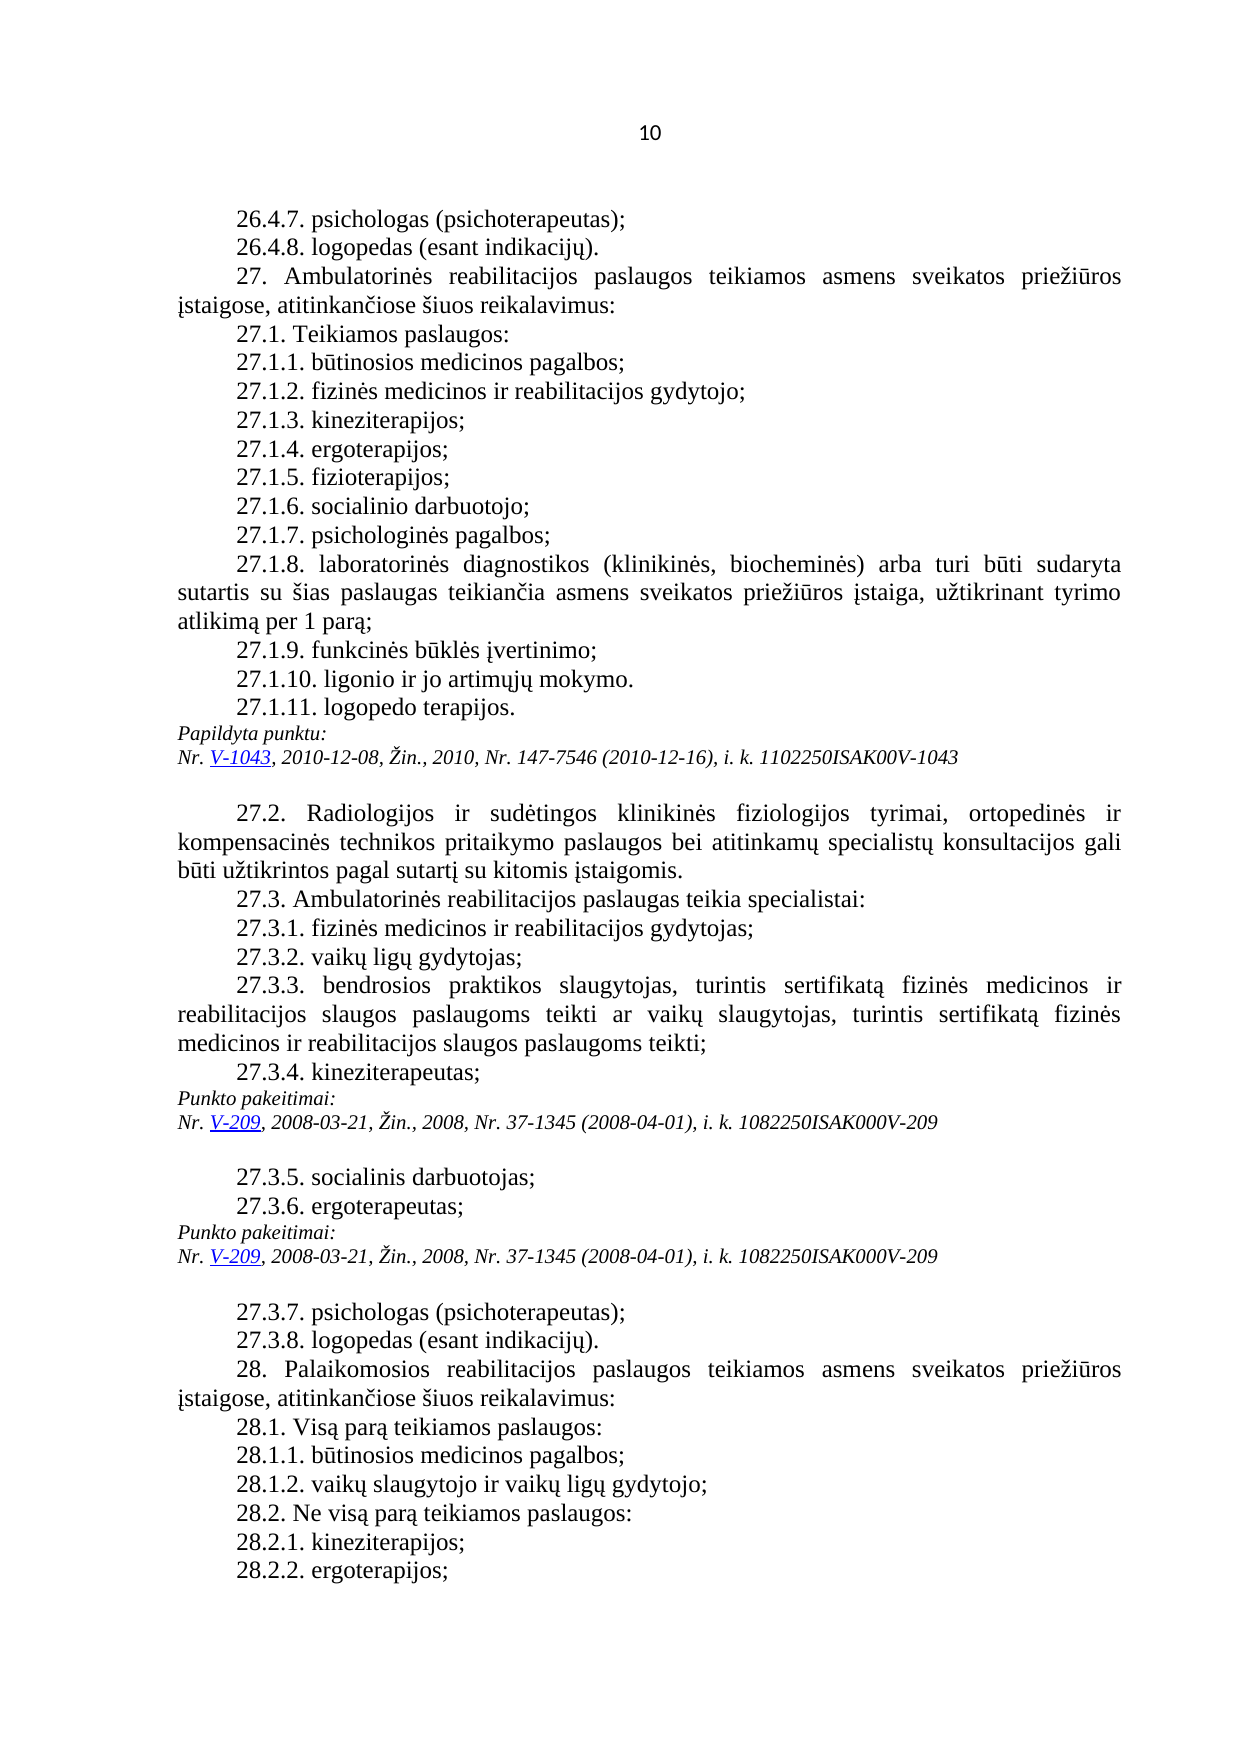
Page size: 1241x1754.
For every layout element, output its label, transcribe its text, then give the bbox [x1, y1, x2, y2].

text 27.3. Ambulatorinės reabilitacijos paslaugas teikia specialistai: [177, 884, 1122, 913]
text 27.1.8. laboratorinės diagnostikos (klinikinės, biocheminės) arba turi būti sudaryta sutartis su šias paslaugas teikiančia asmens sveikatos priežiūros įstaiga, užtikrinant tyrimo atlikimą per 1 parą; [177, 549, 1122, 635]
text 28.2. Ne visą parą teikiamos paslaugos: [177, 1498, 1122, 1527]
text 27.1. Teikiamos paslaugos: [177, 319, 1122, 347]
text 27.1.7. psichologinės pagalbos; [177, 520, 1122, 549]
text 28.1.2. vaikų slaugytojo ir vaikų ligų gydytojo; [177, 1469, 1122, 1498]
text 27. Ambulatorinės reabilitacijos paslaugos teikiamos asmens sveikatos priežiūros įstaigose, atitinkančiose šiuos reikalavimus: [177, 261, 1122, 319]
text 26.4.8. logopedas (esant indikacijų). [177, 232, 1122, 261]
text 27.3.7. psichologas (psichoterapeutas); [177, 1297, 1122, 1326]
text 27.3.1. fizinės medicinos ir reabilitacijos gydytojas; [177, 913, 1122, 942]
text Punkto pakeitimai: [177, 1220, 1122, 1244]
text 28.2.1. kineziterapijos; [177, 1527, 1122, 1556]
text 27.1.2. fizinės medicinos ir reabilitacijos gydytojo; [177, 376, 1122, 405]
text Nr. V-209, 2008-03-21, Žin., 2008, Nr. 37-1345 (2008-04-01), i. k. 1082250ISAK000V-209 [177, 1244, 1122, 1268]
text 27.2. Radiologijos ir sudėtingos klinikinės fiziologijos tyrimai, ortopedinės ir kompensacinės technikos pritaikymo paslaugos bei atitinkamų specialistų konsultacijos gali būti užtikrintos pagal sutartį su kitomis įstaigomis. [177, 798, 1122, 884]
text 27.3.3. bendrosios praktikos slaugytojas, turintis sertifikatą fizinės medicinos ir reabilitacijos slaugos paslaugoms teikti ar vaikų slaugytojas, turintis sertifikatą fizinės medicinos ir reabilitacijos slaugos paslaugoms teikti; [177, 971, 1122, 1057]
text 27.3.6. ergoterapeutas; [177, 1191, 1122, 1220]
text 27.1.6. socialinio darbuotojo; [177, 491, 1122, 520]
text Nr. V-1043, 2010-12-08, Žin., 2010, Nr. 147-7546 (2010-12-16), i. k. 1102250ISAK00V-1043 [177, 745, 1122, 769]
text 28. Palaikomosios reabilitacijos paslaugos teikiamos asmens sveikatos priežiūros įstaigose, atitinkančiose šiuos reikalavimus: [177, 1354, 1122, 1412]
text Papildyta punktu: [177, 721, 1122, 745]
text 27.3.2. vaikų ligų gydytojas; [177, 942, 1122, 971]
text 27.1.5. fizioterapijos; [177, 462, 1122, 491]
text 27.1.10. ligonio ir jo artimųjų mokymo. [177, 664, 1122, 692]
text Nr. V-209, 2008-03-21, Žin., 2008, Nr. 37-1345 (2008-04-01), i. k. 1082250ISAK000V-209 [177, 1109, 1122, 1134]
text 28.1. Visą parą teikiamos paslaugos: [177, 1412, 1122, 1441]
text 27.1.3. kineziterapijos; [177, 405, 1122, 434]
text 28.2.2. ergoterapijos; [177, 1556, 1122, 1584]
text 27.3.5. socialinis darbuotojas; [177, 1162, 1122, 1191]
text 27.3.8. logopedas (esant indikacijų). [177, 1326, 1122, 1354]
text 27.3.4. kineziterapeutas; [177, 1057, 1122, 1086]
text Punkto pakeitimai: [177, 1086, 1122, 1109]
text 27.1.11. logopedo terapijos. [177, 692, 1122, 721]
text 27.1.1. būtinosios medicinos pagalbos; [177, 347, 1122, 376]
text 26.4.7. psichologas (psichoterapeutas); [177, 204, 1122, 232]
text 28.1.1. būtinosios medicinos pagalbos; [177, 1441, 1122, 1469]
text 27.1.9. funkcinės būklės įvertinimo; [177, 635, 1122, 664]
text 27.1.4. ergoterapijos; [177, 434, 1122, 462]
